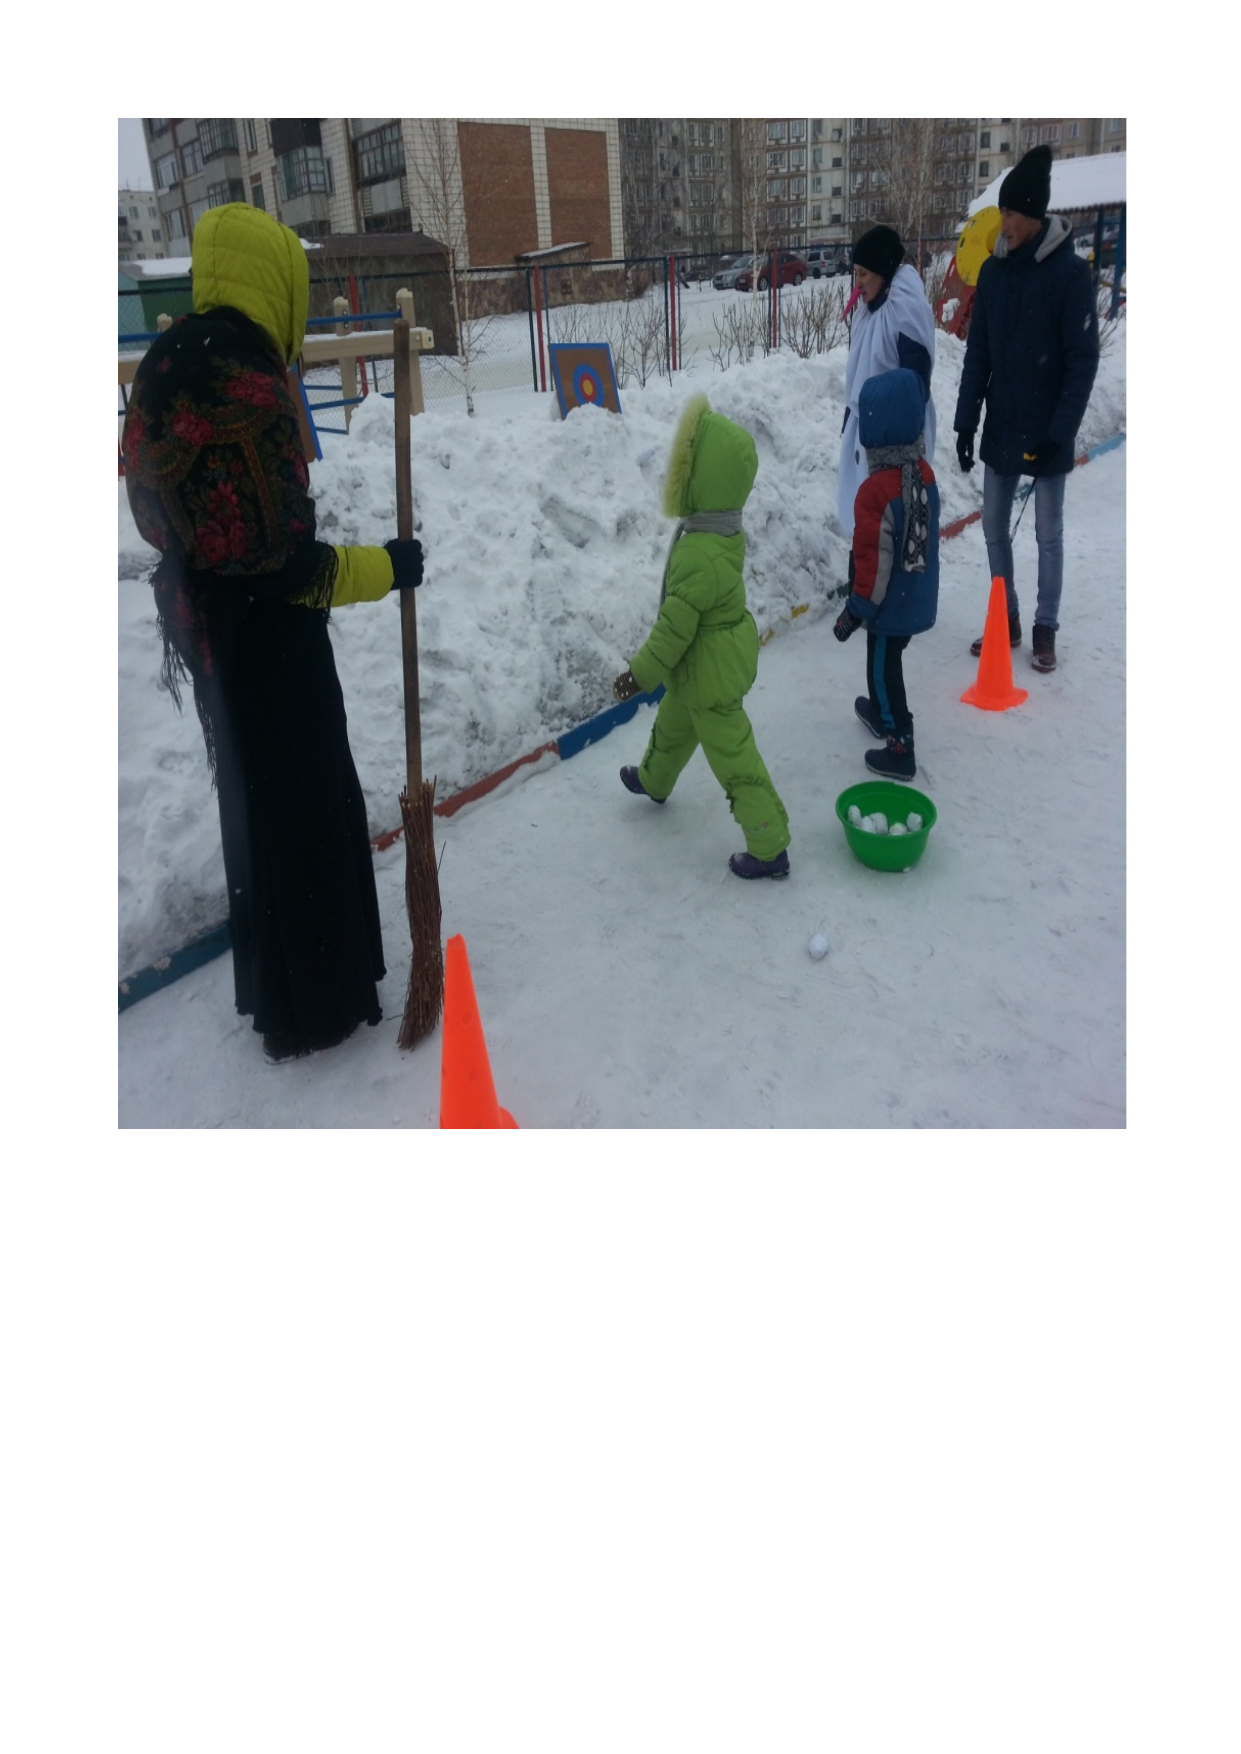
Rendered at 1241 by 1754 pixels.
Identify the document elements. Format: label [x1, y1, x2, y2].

picture [118, 118, 1127, 1129]
